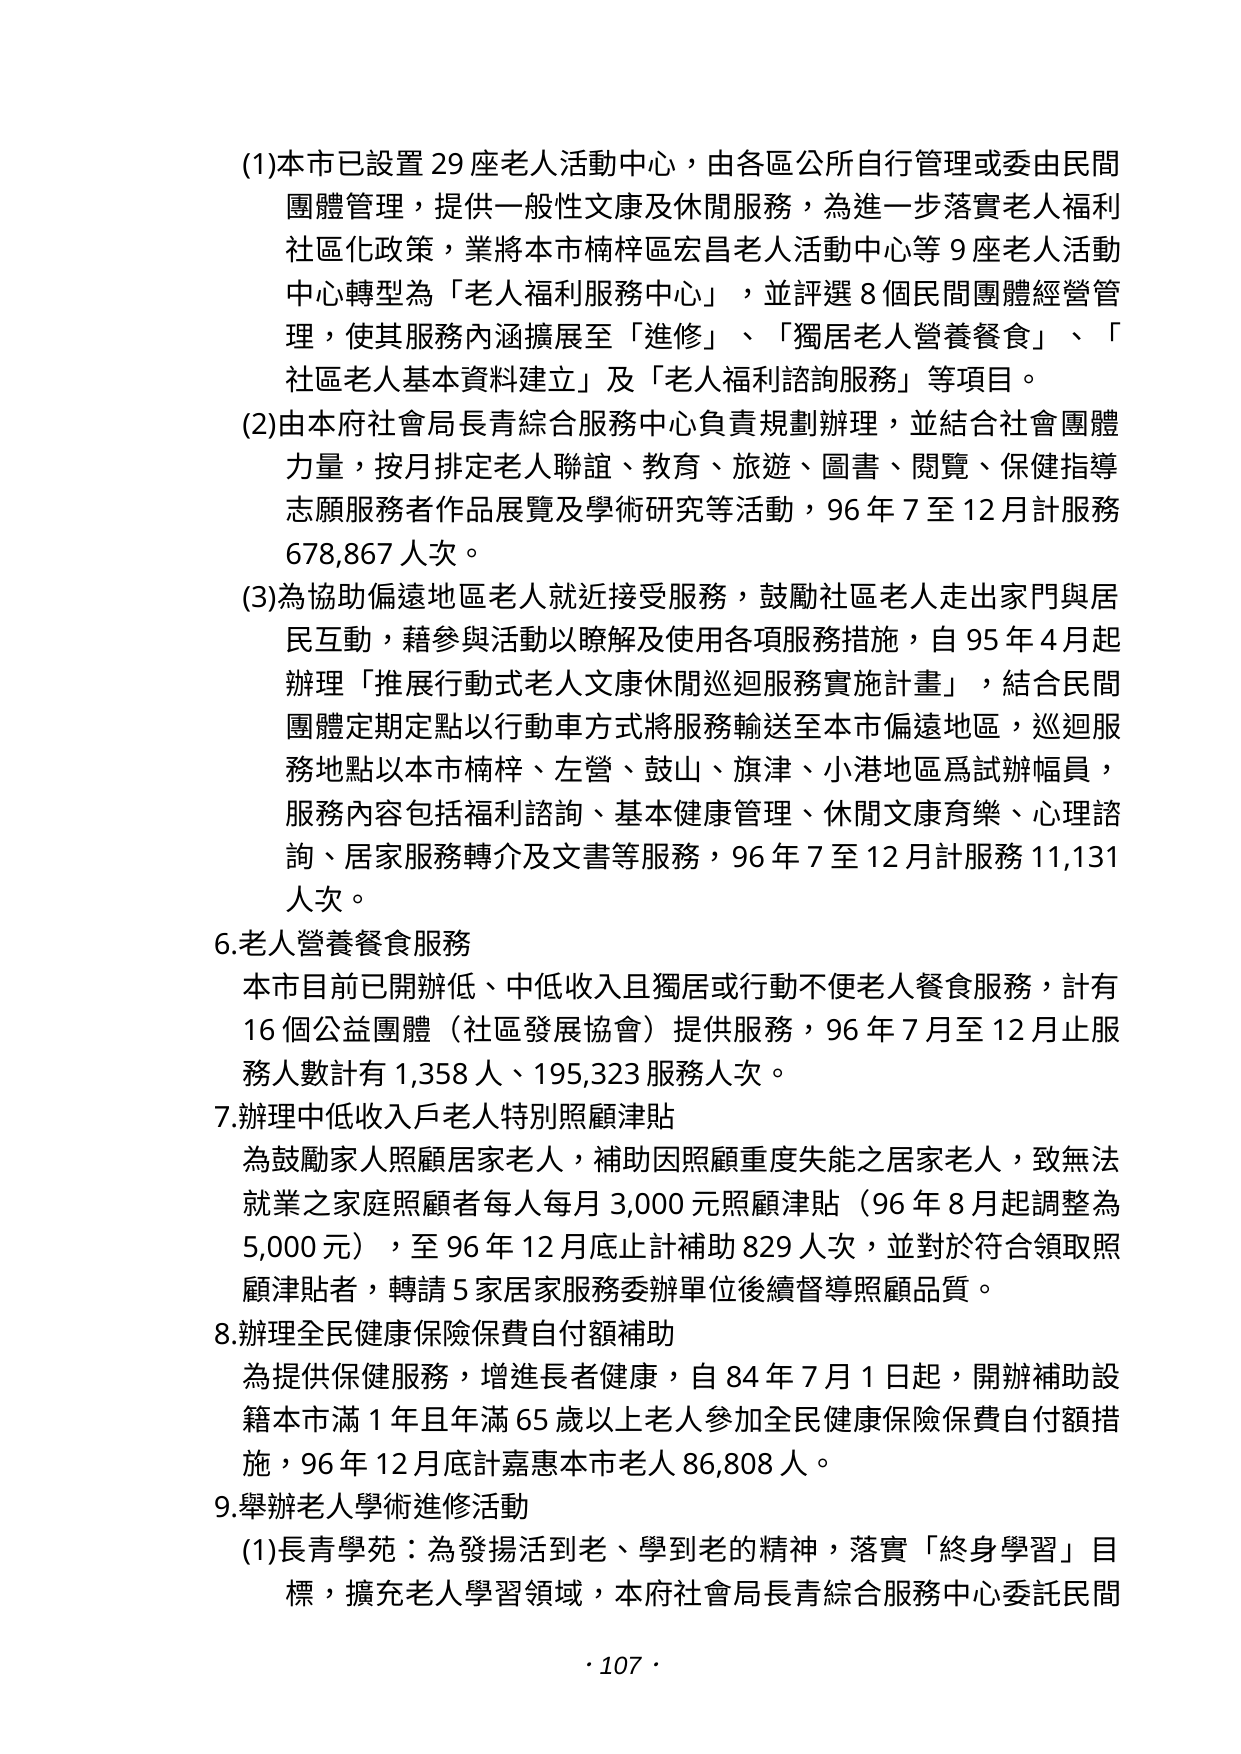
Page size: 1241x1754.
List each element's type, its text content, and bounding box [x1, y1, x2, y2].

text (3)為協助偏遠地區老人就近接受服務，鼓勵社區老人走出家門與居民互動，藉參與活動以瞭解及使用各項服務措施，自95年4月起辦理「推展行動式老人文康休閒巡迴服務實施計畫」，結合民間團體定期定點以行動車方式將服務輸送至本市偏遠地區，巡迴服務地點以本市楠梓、左營、鼓山、旗津、小港地區爲試辦幅員，服務內容包括福利諮詢、基本健康管理、休閒文康育樂、心理諮詢、居家服務轉介及文書等服務，96年7至12月計服務11,131人次。 [242, 573, 1121, 919]
text 為提供保健服務，增進長者健康，自84年7月1日起，開辦補助設籍本市滿1年且年滿65歲以上老人參加全民健康保險保費自付額措施，96年12月底計嘉惠本市老人86,808人。 [242, 1353, 1121, 1483]
text 7.辦理中低收入戶老人特別照顧津貼 [213, 1093, 1121, 1136]
text (1)長青學苑：為發揚活到老、學到老的精神，落實「終身學習」目標，擴充老人學習領域，本府社會局長青綜合服務中心委託民間 [242, 1526, 1121, 1613]
text 為鼓勵家人照顧居家老人，補助因照顧重度失能之居家老人，致無法就業之家庭照顧者每人每月3,000元照顧津貼（96年8月起調整為5,000元），至96年12月底止計補助829人次，並對於符合領取照顧津貼者，轉請5家居家服務委辦單位後續督導照顧品質。 [242, 1136, 1121, 1309]
text (2)由本府社會局長青綜合服務中心負責規劃辦理，並結合社會團體力量，按月排定老人聯誼、教育、旅遊、圖書、閱覽、保健指導、志願服務者作品展覽及學術研究等活動，96年7至12月計服務678,867人次。 [242, 399, 1121, 573]
text 6.老人營養餐食服務 [213, 919, 1121, 963]
text 9.舉辦老人學術進修活動 [213, 1483, 1121, 1526]
text 8.辦理全民健康保險保費自付額補助 [213, 1309, 1121, 1353]
text 本市目前已開辦低、中低收入且獨居或行動不便老人餐食服務，計有16個公益團體（社區發展協會）提供服務，96年7月至12月止服務人數計有1,358人、195,323服務人次。 [242, 963, 1121, 1093]
text (1)本市已設置29座老人活動中心，由各區公所自行管理或委由民間團體管理，提供一般性文康及休閒服務，為進一步落實老人福利社區化政策，業將本市楠梓區宏昌老人活動中心等9座老人活動中心轉型為「老人福利服務中心」，並評選8個民間團體經營管理，使其服務內涵擴展至「進修」、「獨居老人營養餐食」、「社區老人基本資料建立」及「老人福利諮詢服務」等項目。 [242, 139, 1121, 399]
